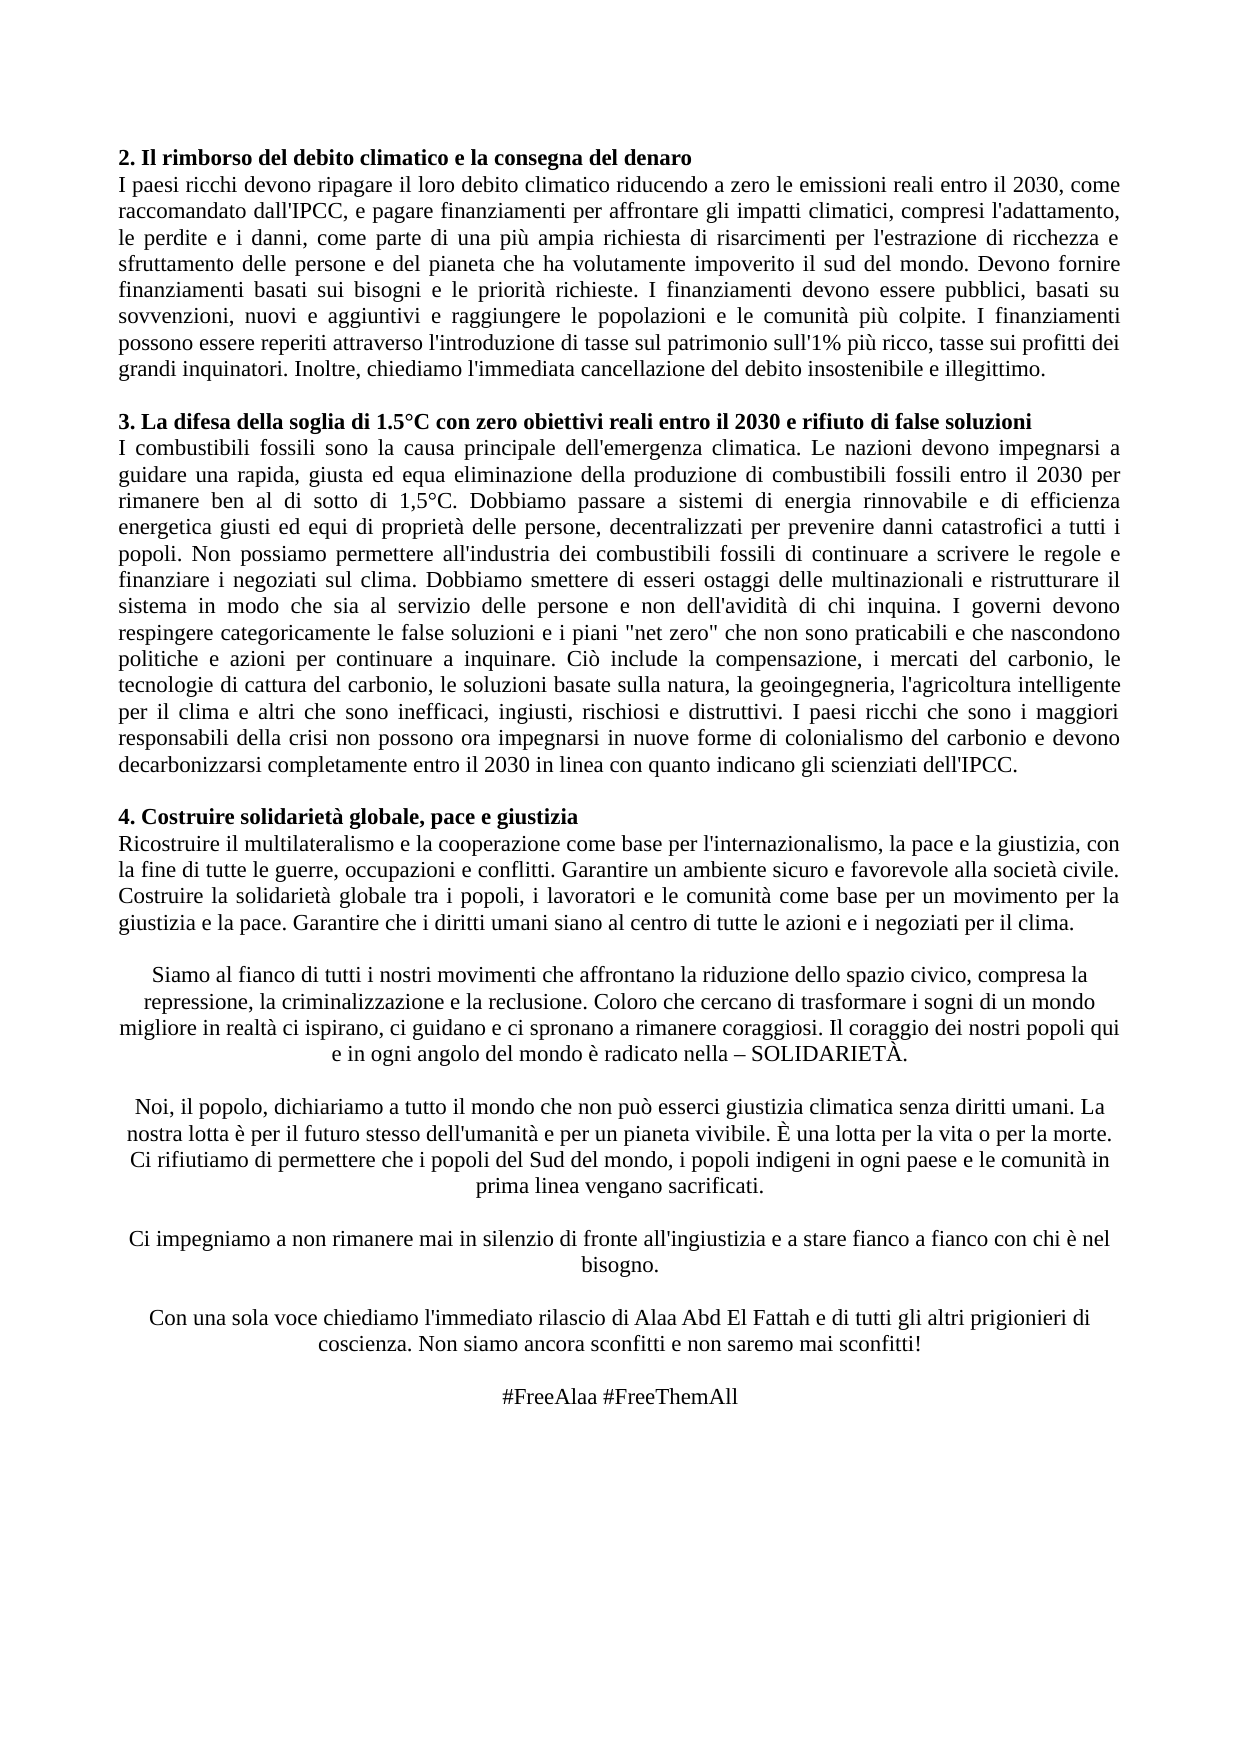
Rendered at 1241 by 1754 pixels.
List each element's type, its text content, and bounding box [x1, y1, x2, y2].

text #FreeAlaa #FreeThemAll [118, 1383, 1122, 1409]
text I combustibili fossili sono la causa principale dell'emergenza climatica. Le nazioni devono impegnarsi a guidare una rapida, giusta ed equa eliminazione della produzione di combustibili fossili entro il 2030 per rimanere ben al di sotto di 1,5°C. Dobbiamo passare a sistemi di energia rinnovabile e di efficienza energetica giusti ed equi di proprietà delle persone, decentralizzati per prevenire danni catastrofici a tutti i popoli. Non possiamo permettere all'industria dei combustibili fossili di continuare a scrivere le regole e finanziare i negoziati sul clima. Dobbiamo smettere di esseri ostaggi delle multinazionali e ristrutturare il sistema in modo che sia al servizio delle persone e non dell'avidità di chi inquina. I governi devono respingere categoricamente le false soluzioni e i piani "net zero" che non sono praticabili e che nascondono politiche e azioni per continuare a inquinare. Ciò include la compensazione, i mercati del carbonio, le tecnologie di cattura del carbonio, le soluzioni basate sulla natura, la geoingegneria, l'agricoltura intelligente per il clima e altri che sono inefficaci, ingiusti, rischiosi e distruttivi. I paesi ricchi che sono i maggiori responsabili della crisi non possono ora impegnarsi in nuove forme di colonialismo del carbonio e devono decarbonizzarsi completamente entro il 2030 in linea con quanto indicano gli scienziati dell'IPCC. [118, 434, 1122, 777]
text Noi, il popolo, dichiariamo a tutto il mondo che non può esserci giustizia climatica senza diritti umani. La nostra lotta è per il futuro stesso dell'umanità e per un pianeta vivibile. È una lotta per la vita o per la morte. Ci rifiutiamo di permettere che i popoli del Sud del mondo, i popoli indigeni in ogni paese e le comunità in prima linea vengano sacrificati. [118, 1093, 1122, 1199]
text I paesi ricchi devono ripagare il loro debito climatico riducendo a zero le emissioni reali entro il 2030, come raccomandato dall'IPCC, e pagare finanziamenti per affrontare gli impatti climatici, compresi l'adattamento, le perdite e i danni, come parte di una più ampia richiesta di risarcimenti per l'estrazione di ricchezza e sfruttamento delle persone e del pianeta che ha volutamente impoverito il sud del mondo. Devono fornire finanziamenti basati sui bisogni e le priorità richieste. I finanziamenti devono essere pubblici, basati su sovvenzioni, nuovi e aggiuntivi e raggiungere le popolazioni e le comunità più colpite. I finanziamenti possono essere reperiti attraverso l'introduzione di tasse sul patrimonio sull'1% più ricco, tasse sui profitti dei grandi inquinatori. Inoltre, chiediamo l'immediata cancellazione del debito insostenibile e illegittimo. [118, 171, 1122, 382]
text Ricostruire il multilateralismo e la cooperazione come base per l'internazionalismo, la pace e la giustizia, con la fine di tutte le guerre, occupazioni e conflitti. Garantire un ambiente sicuro e favorevole alla società civile. Costruire la solidarietà globale tra i popoli, i lavoratori e le comunità come base per un movimento per la giustizia e la pace. Garantire che i diritti umani siano al centro di tutte le azioni e i negoziati per il clima. [118, 830, 1122, 935]
text Con una sola voce chiediamo l'immediato rilascio di Alaa Abd El Fattah e di tutti gli altri prigionieri di coscienza. Non siamo ancora sconfitti e non saremo mai sconfitti! [118, 1304, 1122, 1357]
text 2. Il rimborso del debito climatico e la consegna del denaro [118, 144, 1122, 171]
text Ci impegniamo a non rimanere mai in silenzio di fronte all'ingiustizia e a stare fianco a fianco con chi è nel bisogno. [118, 1225, 1122, 1278]
text 3. La difesa della soglia di 1.5°C con zero obiettivi reali entro il 2030 e rifiuto di false soluzioni [118, 408, 1122, 434]
text 4. Costruire solidarietà globale, pace e giustizia [118, 803, 1122, 830]
text Siamo al fianco di tutti i nostri movimenti che affrontano la riduzione dello spazio civico, compresa la repressione, la criminalizzazione e la reclusione. Coloro che cercano di trasformare i sogni di un mondo migliore in realtà ci ispirano, ci guidano e ci spronano a rimanere coraggiosi. Il coraggio dei nostri popoli qui e in ogni angolo del mondo è radicato nella – SOLIDARIETÀ. [118, 961, 1122, 1067]
